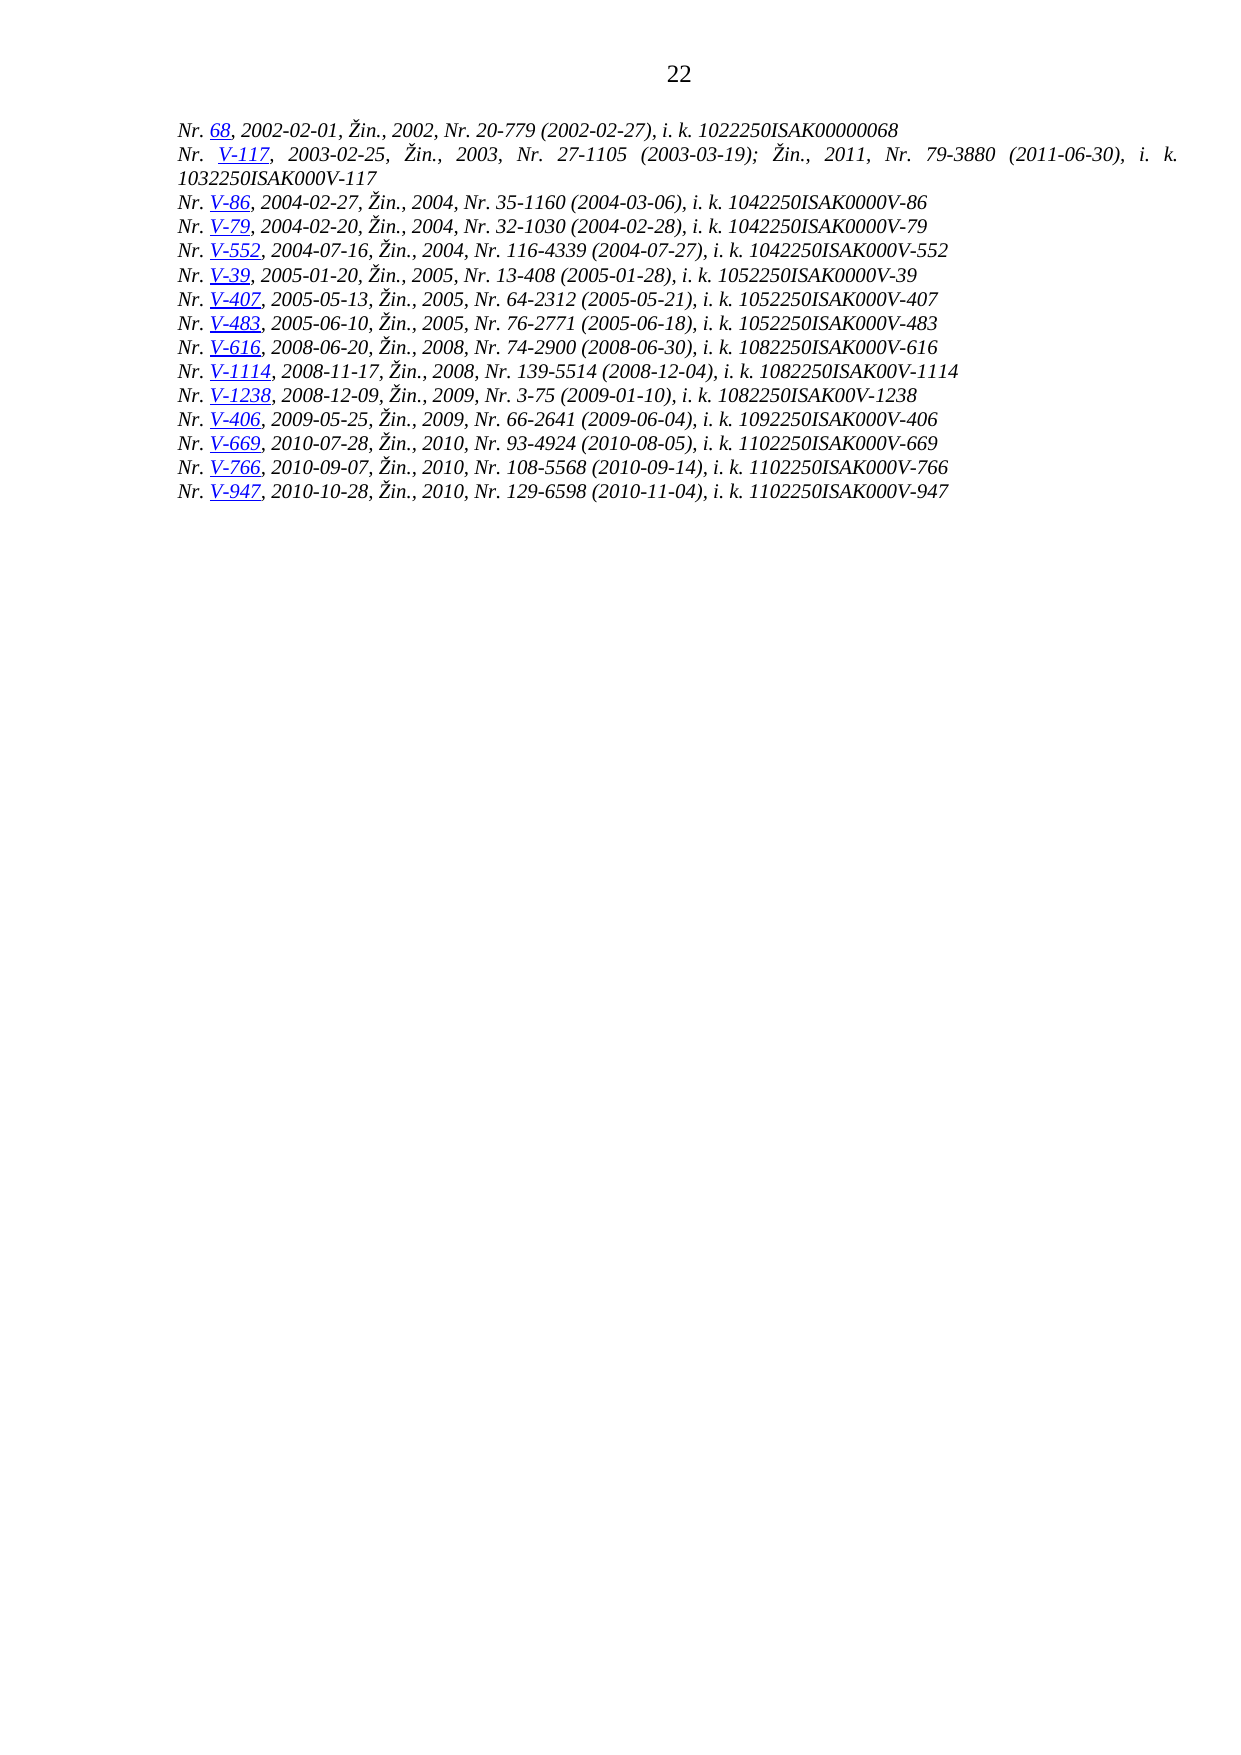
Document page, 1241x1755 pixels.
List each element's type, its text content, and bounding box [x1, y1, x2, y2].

text Nr. 68, 2002-02-01, Žin., 2002, Nr. 20-779 (2002-02-27), i. k. 1022250ISAK00000068 [177, 118, 1181, 142]
text Nr. V-86, 2004-02-27, Žin., 2004, Nr. 35-1160 (2004-03-06), i. k. 1042250ISAK0000V-86 [177, 190, 1181, 214]
text Nr. V-407, 2005-05-13, Žin., 2005, Nr. 64-2312 (2005-05-21), i. k. 1052250ISAK000V-407 [177, 287, 1181, 311]
text Nr. V-117, 2003-02-25, Žin., 2003, Nr. 27-1105 (2003-03-19); Žin., 2011, Nr. 79-3880 (2011-06-30), i. k. 1032250ISAK000V-117 [177, 142, 1181, 190]
text Nr. V-766, 2010-09-07, Žin., 2010, Nr. 108-5568 (2010-09-14), i. k. 1102250ISAK000V-766 [177, 455, 1181, 479]
text Nr. V-947, 2010-10-28, Žin., 2010, Nr. 129-6598 (2010-11-04), i. k. 1102250ISAK000V-947 [177, 479, 1181, 503]
text Nr. V-616, 2008-06-20, Žin., 2008, Nr. 74-2900 (2008-06-30), i. k. 1082250ISAK000V-616 [177, 335, 1181, 359]
text Nr. V-483, 2005-06-10, Žin., 2005, Nr. 76-2771 (2005-06-18), i. k. 1052250ISAK000V-483 [177, 311, 1181, 335]
text Nr. V-1238, 2008-12-09, Žin., 2009, Nr. 3-75 (2009-01-10), i. k. 1082250ISAK00V-1238 [177, 383, 1181, 407]
text Nr. V-39, 2005-01-20, Žin., 2005, Nr. 13-408 (2005-01-28), i. k. 1052250ISAK0000V-39 [177, 262, 1181, 287]
text Nr. V-1114, 2008-11-17, Žin., 2008, Nr. 139-5514 (2008-12-04), i. k. 1082250ISAK00V-1114 [177, 359, 1181, 383]
text Nr. V-79, 2004-02-20, Žin., 2004, Nr. 32-1030 (2004-02-28), i. k. 1042250ISAK0000V-79 [177, 214, 1181, 238]
text Nr. V-669, 2010-07-28, Žin., 2010, Nr. 93-4924 (2010-08-05), i. k. 1102250ISAK000V-669 [177, 431, 1181, 455]
text Nr. V-552, 2004-07-16, Žin., 2004, Nr. 116-4339 (2004-07-27), i. k. 1042250ISAK000V-552 [177, 238, 1181, 262]
text Nr. V-406, 2009-05-25, Žin., 2009, Nr. 66-2641 (2009-06-04), i. k. 1092250ISAK000V-406 [177, 407, 1181, 431]
